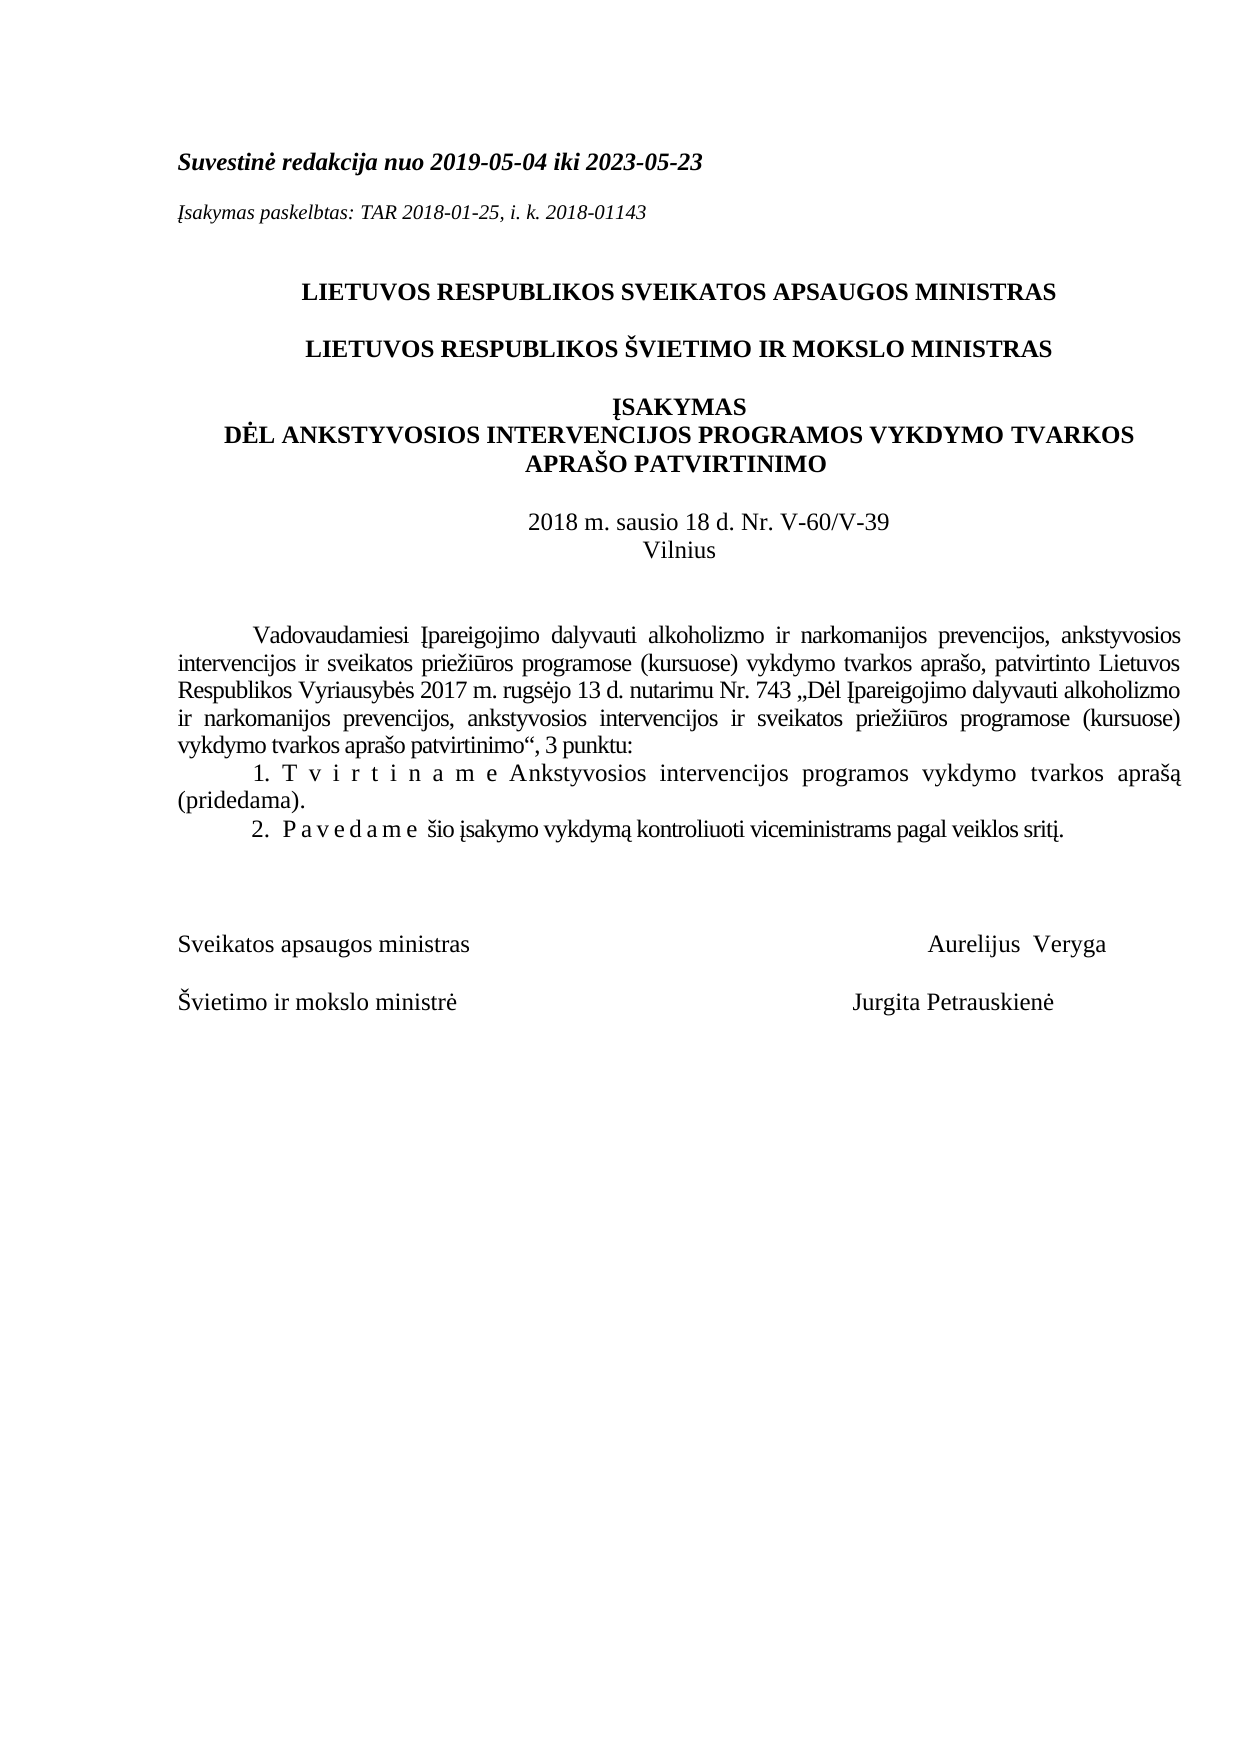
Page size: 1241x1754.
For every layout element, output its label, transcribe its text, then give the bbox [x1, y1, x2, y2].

text Vilnius [177, 535, 1181, 564]
text LIETUVOS RESPUBLIKOS ŠVIETIMO IR MOKSLO MINISTRAS [177, 334, 1181, 363]
text Suvestinė redakcija nuo 2019-05-04 iki 2023-05-23 [177, 147, 1181, 176]
text ĮSAKYMAS [177, 392, 1181, 420]
text DĖL ANKSTYVOSIOS INTERVENCIJOS PROGRAMOS VYKDYMO TVARKOS APRAŠO PATVIRTINIMO [177, 420, 1181, 478]
text Įsakymas paskelbtas: TAR 2018-01-25, i. k. 2018-01143 [177, 200, 1181, 224]
text LIETUVOS RESPUBLIKOS SVEIKATOS APSAUGOS MINISTRAS [177, 277, 1181, 305]
text 1. T v i r t i n a m e Ankstyvosios intervencijos programos vykdymo tvarkos aprašą (pridedama). [177, 759, 1181, 814]
text 2018 m. sausio 18 d. Nr. V-60/V-39 [207, 507, 1181, 535]
text Švietimo ir mokslo ministrė Jurgita Petrauskienė [177, 987, 1181, 1015]
text Sveikatos apsaugos ministras Aurelijus Veryga [177, 929, 1181, 958]
text Vadovaudamiesi Įpareigojimo dalyvauti alkoholizmo ir narkomanijos prevencijos, ankstyvosios intervencijos ir sveikatos priežiūros programose (kursuose) vykdymo tvarkos aprašo, patvirtinto Lietuvos Respublikos Vyriausybės 2017 m. rugsėjo 13 d. nutarimu Nr. 743 „Dėl Įpareigojimo dalyvauti alkoholizmo ir narkomanijos prevencijos, ankstyvosios intervencijos ir sveikatos priežiūros programose (kursuose) vykdymo tvarkos aprašo patvirtinimo“, 3 punktu: [177, 622, 1181, 759]
text 2. P a v e d a m e šio įsakymo vykdymą kontroliuoti viceministrams pagal veiklos sritį. [177, 814, 1178, 843]
